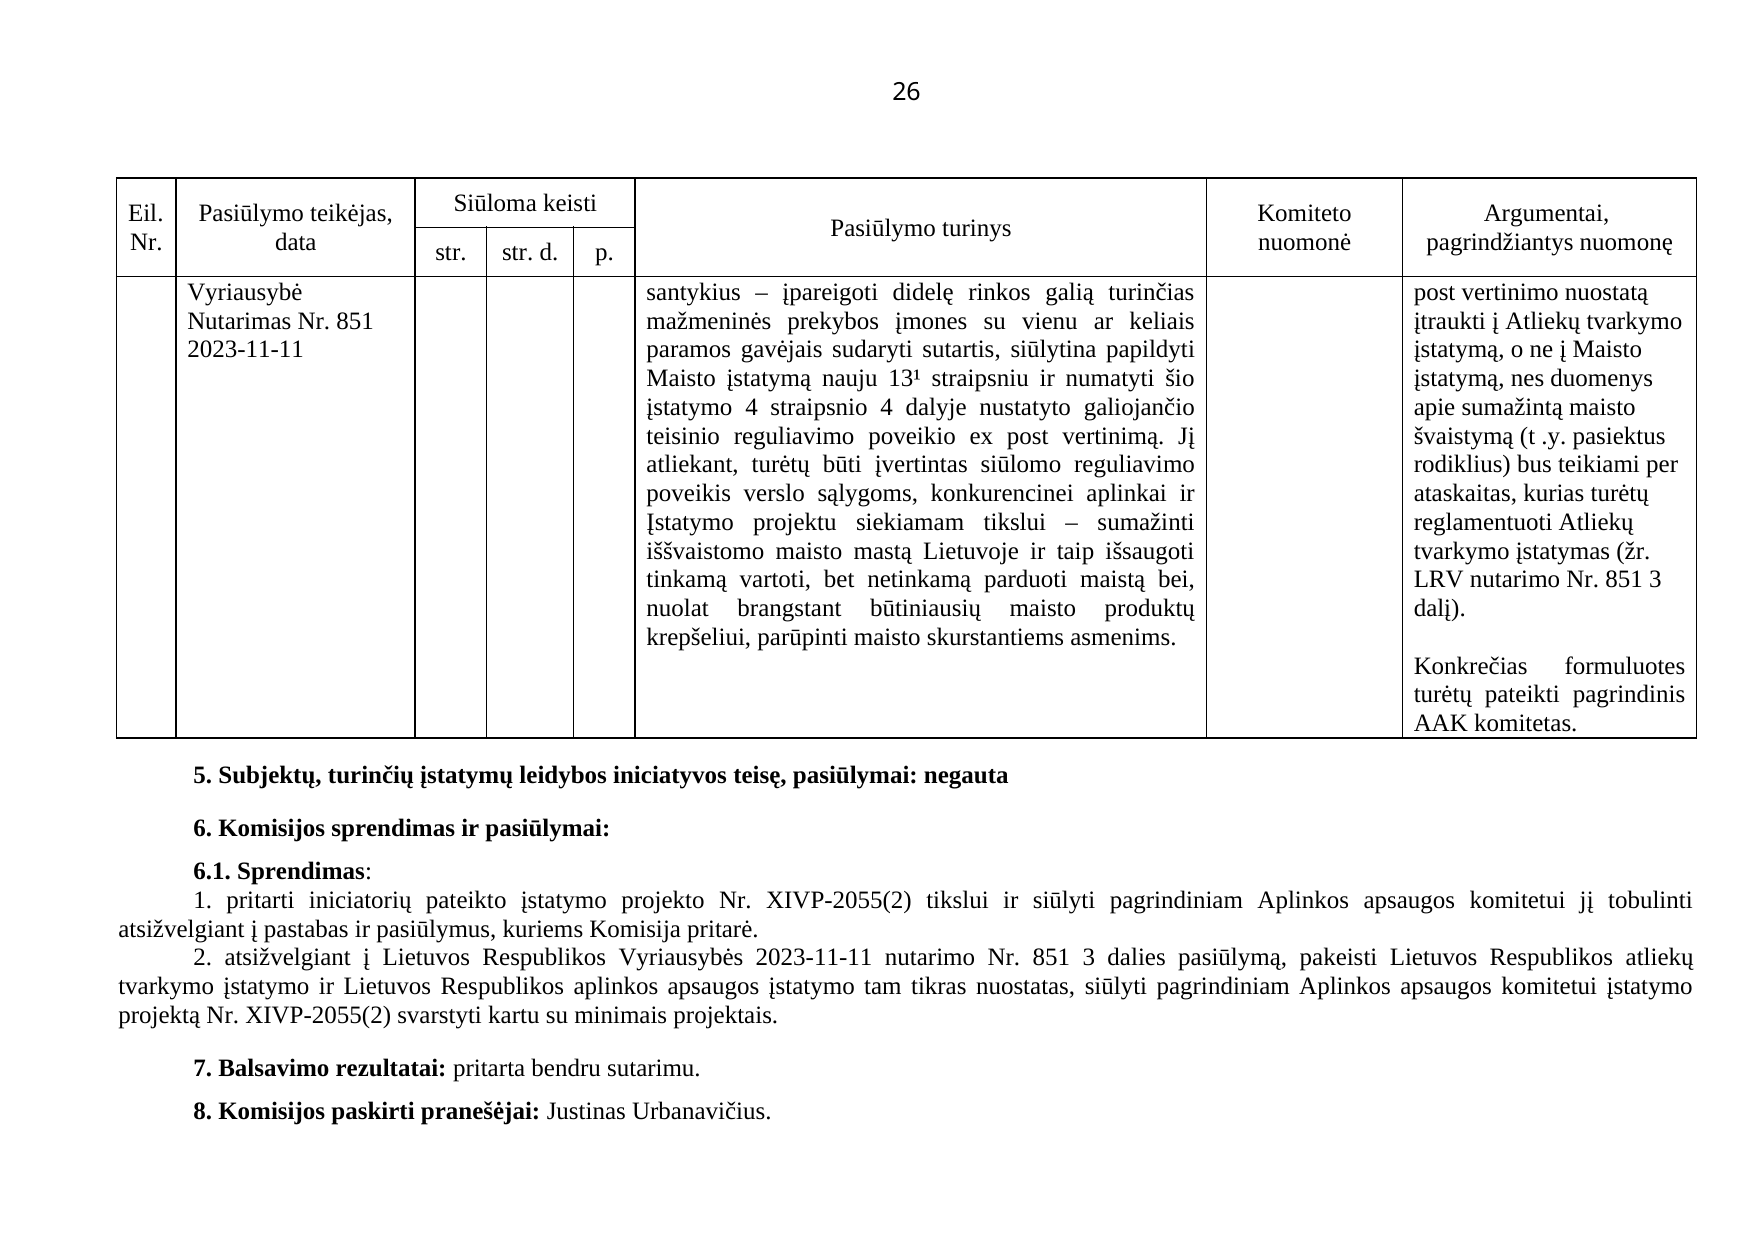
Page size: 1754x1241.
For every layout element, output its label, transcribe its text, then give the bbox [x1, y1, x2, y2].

table_cell [574, 277, 634, 737]
table_cell [416, 277, 486, 737]
subtitle 5. Subjektų, turinčių įstatymų leidybos iniciatyvos teisę, pasiūlymai: negauta [118, 760, 1695, 789]
text 1. pritarti iniciatorių pateikto įstatymo projekto Nr. XIVP-2055(2) tikslui ir siūlyti pagrindiniam Aplinkos apsaugos komitetui jį tobulinti atsižvelgiant į pastabas ir pasiūlymus, kuriems Komisija pritarė. [118, 885, 1695, 942]
text 6. Komisijos sprendimas ir pasiūlymai: [118, 813, 1695, 842]
table_cell santykius – įpareigoti didelę rinkos galią turinčias mažmeninės prekybos įmones su vienu ar keliais paramos gavėjais sudaryti sutartis, siūlytina papildyti Maisto įstatymą nauju 13¹ straipsniu ir numatyti šio įstatymo 4 straipsnio 4 dalyje nustatyto galiojančio teisinio reguliavimo poveikio ex post vertinimą. Jį atliekant, turėtų būti įvertintas siūlomo reguliavimo poveikis verslo sąlygoms, konkurencinei aplinkai ir Įstatymo projektu siekiamam tikslui – sumažinti iššvaistomo maisto mastą Lietuvoje ir taip išsaugoti tinkamą vartoti, bet netinkamą parduoti maistą bei, nuolat brangstant būtiniausių maisto produktų krepšeliui, parūpinti maisto skurstantiems asmenims. [636, 277, 1206, 737]
table_cell [117, 277, 175, 737]
table_cell Vyriausybė Nutarimas Nr. 851 2023-11-11 [177, 277, 414, 737]
table_header Siūloma keisti [416, 179, 634, 226]
table_cell [1207, 277, 1402, 737]
text 8. Komisijos paskirti pranešėjai: Justinas Urbanavičius. [118, 1096, 1695, 1124]
table_header Argumentai, pagrindžiantys nuomonę [1403, 179, 1696, 276]
table_cell p. [574, 228, 634, 276]
table_header Eil. Nr. [117, 179, 175, 276]
text 7. Balsavimo rezultatai: pritarta bendru sutarimu. [118, 1053, 1695, 1081]
table_cell str. [416, 228, 486, 276]
table_header Komiteto nuomonė [1207, 179, 1402, 276]
table_cell [487, 277, 573, 737]
text 6.1. Sprendimas: [118, 856, 1695, 885]
table_header Pasiūlymo turinys [636, 179, 1206, 276]
text 2. atsižvelgiant į Lietuvos Respublikos Vyriausybės 2023-11-11 nutarimo Nr. 851 3 dalies pasiūlymą, pakeisti Lietuvos Respublikos atliekų tvarkymo įstatymo ir Lietuvos Respublikos aplinkos apsaugos įstatymo tam tikras nuostatas, siūlyti pagrindiniam Aplinkos apsaugos komitetui įstatymo projektą Nr. XIVP-2055(2) svarstyti kartu su minimais projektais. [118, 942, 1695, 1029]
table_header Pasiūlymo teikėjas, data [177, 179, 414, 276]
table_cell str. d. [487, 228, 573, 276]
table_cell post vertinimo nuostatą įtraukti į Atliekų tvarkymo įstatymą, o ne į Maisto įstatymą, nes duomenys apie sumažintą maisto švaistymą (t .y. pasiektus rodiklius) bus teikiami per ataskaitas, kurias turėtų reglamentuoti Atliekų tvarkymo įstatymas (žr. LRV nutarimo Nr. 851 3 dalį). Konkrečias formuluotes turėtų pateikti pagrindinis AAK komitetas. [1403, 277, 1696, 737]
